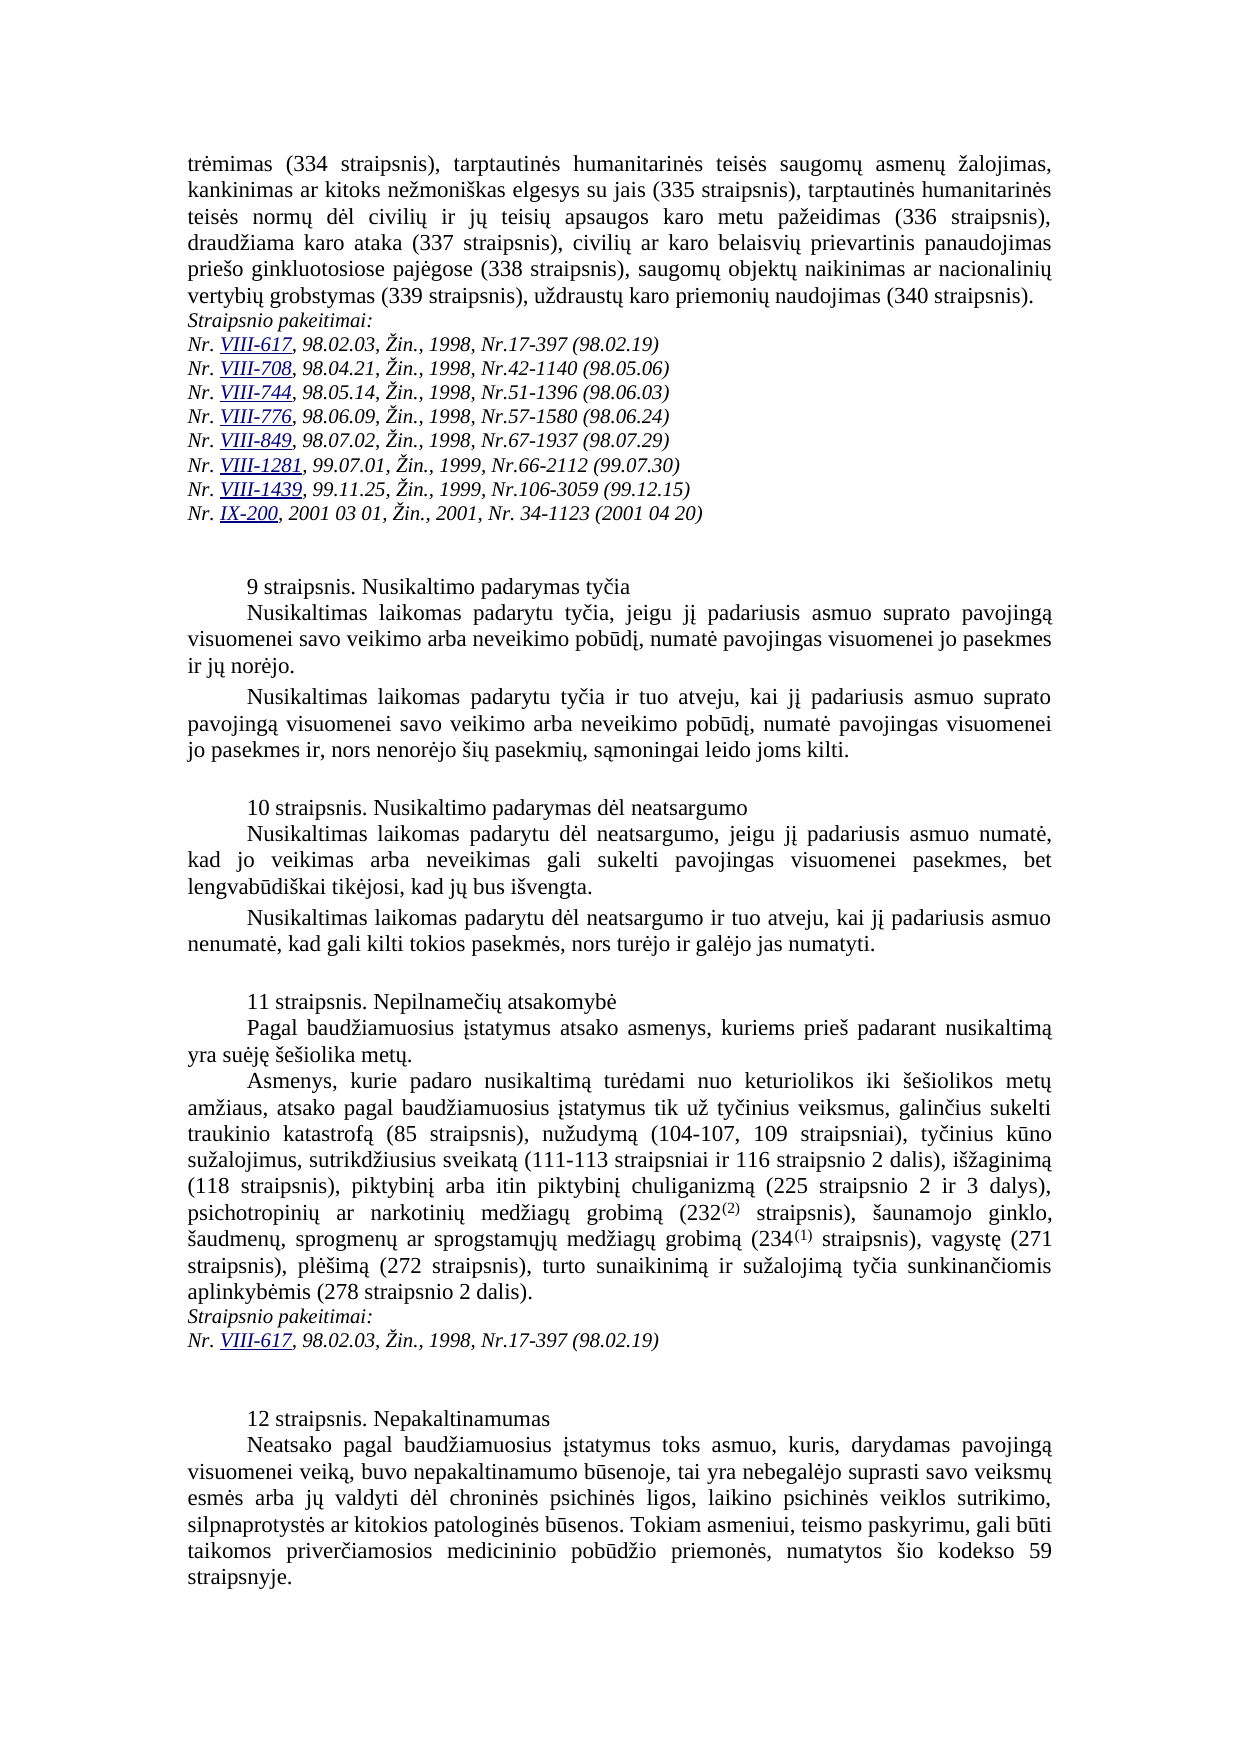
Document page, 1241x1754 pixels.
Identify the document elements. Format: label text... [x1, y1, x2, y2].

text Nr. VIII-776, 98.06.09, Žin., 1998, Nr.57-1580 (98.06.24) [187, 404, 1053, 428]
text Pagal baudžiamuosius įstatymus atsako asmenys, kuriems prieš padarant nusikaltimą yra suėję šešiolika metų. [187, 1014, 1053, 1067]
text Nr. VIII-708, 98.04.21, Žin., 1998, Nr.42-1140 (98.05.06) [187, 356, 1053, 380]
text Nr. IX-200, 2001 03 01, Žin., 2001, Nr. 34-1123 (2001 04 20) [187, 501, 1053, 525]
text 9 straipsnis. Nusikaltimo padarymas tyčia [207, 573, 1053, 599]
text Nr. VIII-1439, 99.11.25, Žin., 1999, Nr.106-3059 (99.12.15) [187, 477, 1053, 501]
text Straipsnio pakeitimai: [187, 308, 1053, 332]
text Nusikaltimas laikomas padarytu tyčia, jeigu jį padariusis asmuo suprato pavojingą visuomenei savo veikimo arba neveikimo pobūdį, numatė pavojingas visuomenei jo pasekmes ir jų norėjo. [187, 599, 1053, 678]
text Neatsako pagal baudžiamuosius įstatymus toks asmuo, kuris, darydamas pavojingą visuomenei veiką, buvo nepakaltinamumo būsenoje, tai yra nebegalėjo suprasti savo veiksmų esmės arba jų valdyti dėl chroninės psichinės ligos, laikino psichinės veiklos sutrikimo, silpnaprotystės ar kitokios patologinės būsenos. Tokiam asmeniui, teismo paskyrimu, gali būti taikomos priverčiamosios medicininio pobūdžio priemonės, numatytos šio kodekso 59 straipsnyje. [187, 1432, 1053, 1590]
text Nr. VIII-1281, 99.07.01, Žin., 1999, Nr.66-2112 (99.07.30) [187, 452, 1053, 477]
text 10 straipsnis. Nusikaltimo padarymas dėl neatsargumo [205, 794, 1053, 820]
text Straipsnio pakeitimai: [187, 1304, 1053, 1328]
text trėmimas (334 straipsnis), tarptautinės humanitarinės teisės saugomų asmenų žalojimas, kankinimas ar kitoks nežmoniškas elgesys su jais (335 straipsnis), tarptautinės humanitarinės teisės normų dėl civilių ir jų teisių apsaugos karo metu pažeidimas (336 straipsnis), draudžiama karo ataka (337 straipsnis), civilių ar karo belaisvių prievartinis panaudojimas priešo ginkluotosiose pajėgose (338 straipsnis), saugomų objektų naikinimas ar nacionalinių vertybių grobstymas (339 straipsnis), uždraustų karo priemonių naudojimas (340 straipsnis). [187, 150, 1053, 308]
text Nr. VIII-849, 98.07.02, Žin., 1998, Nr.67-1937 (98.07.29) [187, 428, 1053, 452]
text Nusikaltimas laikomas padarytu dėl neatsargumo, jeigu jį padariusis asmuo numatė, kad jo veikimas arba neveikimas gali sukelti pavojingas visuomenei pasekmes, bet lengvabūdiškai tikėjosi, kad jų bus išvengta. [187, 820, 1053, 899]
text 11 straipsnis. Nepilnamečių atsakomybė [206, 988, 1053, 1014]
text Nusikaltimas laikomas padarytu dėl neatsargumo ir tuo atveju, kai jį padariusis asmuo nenumatė, kad gali kilti tokios pasekmės, nors turėjo ir galėjo jas numatyti. [187, 904, 1053, 957]
text Nr. VIII-744, 98.05.14, Žin., 1998, Nr.51-1396 (98.06.03) [187, 380, 1053, 404]
text Nr. VIII-617, 98.02.03, Žin., 1998, Nr.17-397 (98.02.19) [187, 1328, 1053, 1352]
text Nusikaltimas laikomas padarytu tyčia ir tuo atveju, kai jį padariusis asmuo suprato pavojingą visuomenei savo veikimo arba neveikimo pobūdį, numatė pavojingas visuomenei jo pasekmes ir, nors nenorėjo šių pasekmių, sąmoningai leido joms kilti. [187, 683, 1053, 762]
text Nr. VIII-617, 98.02.03, Žin., 1998, Nr.17-397 (98.02.19) [187, 332, 1053, 356]
text Asmenys, kurie padaro nusikaltimą turėdami nuo keturiolikos iki šešiolikos metų amžiaus, atsako pagal baudžiamuosius įstatymus tik už tyčinius veiksmus, galinčius sukelti traukinio katastrofą (85 straipsnis), nužudymą (104-107, 109 straipsniai), tyčinius kūno sužalojimus, sutrikdžiusius sveikatą (111-113 straipsniai ir 116 straipsnio 2 dalis), išžaginimą (118 straipsnis), piktybinį arba itin piktybinį chuliganizmą (225 straipsnio 2 ir 3 dalys), psichotropinių ar narkotinių medžiagų grobimą (232(2) straipsnis), šaunamojo ginklo, šaudmenų, sprogmenų ar sprogstamųjų medžiagų grobimą (234(1) straipsnis), vagystę (271 straipsnis), plėšimą (272 straipsnis), turto sunaikinimą ir sužalojimą tyčia sunkinančiomis aplinkybėmis (278 straipsnio 2 dalis). [187, 1067, 1053, 1304]
text 12 straipsnis. Nepakaltinamumas [205, 1405, 1053, 1432]
